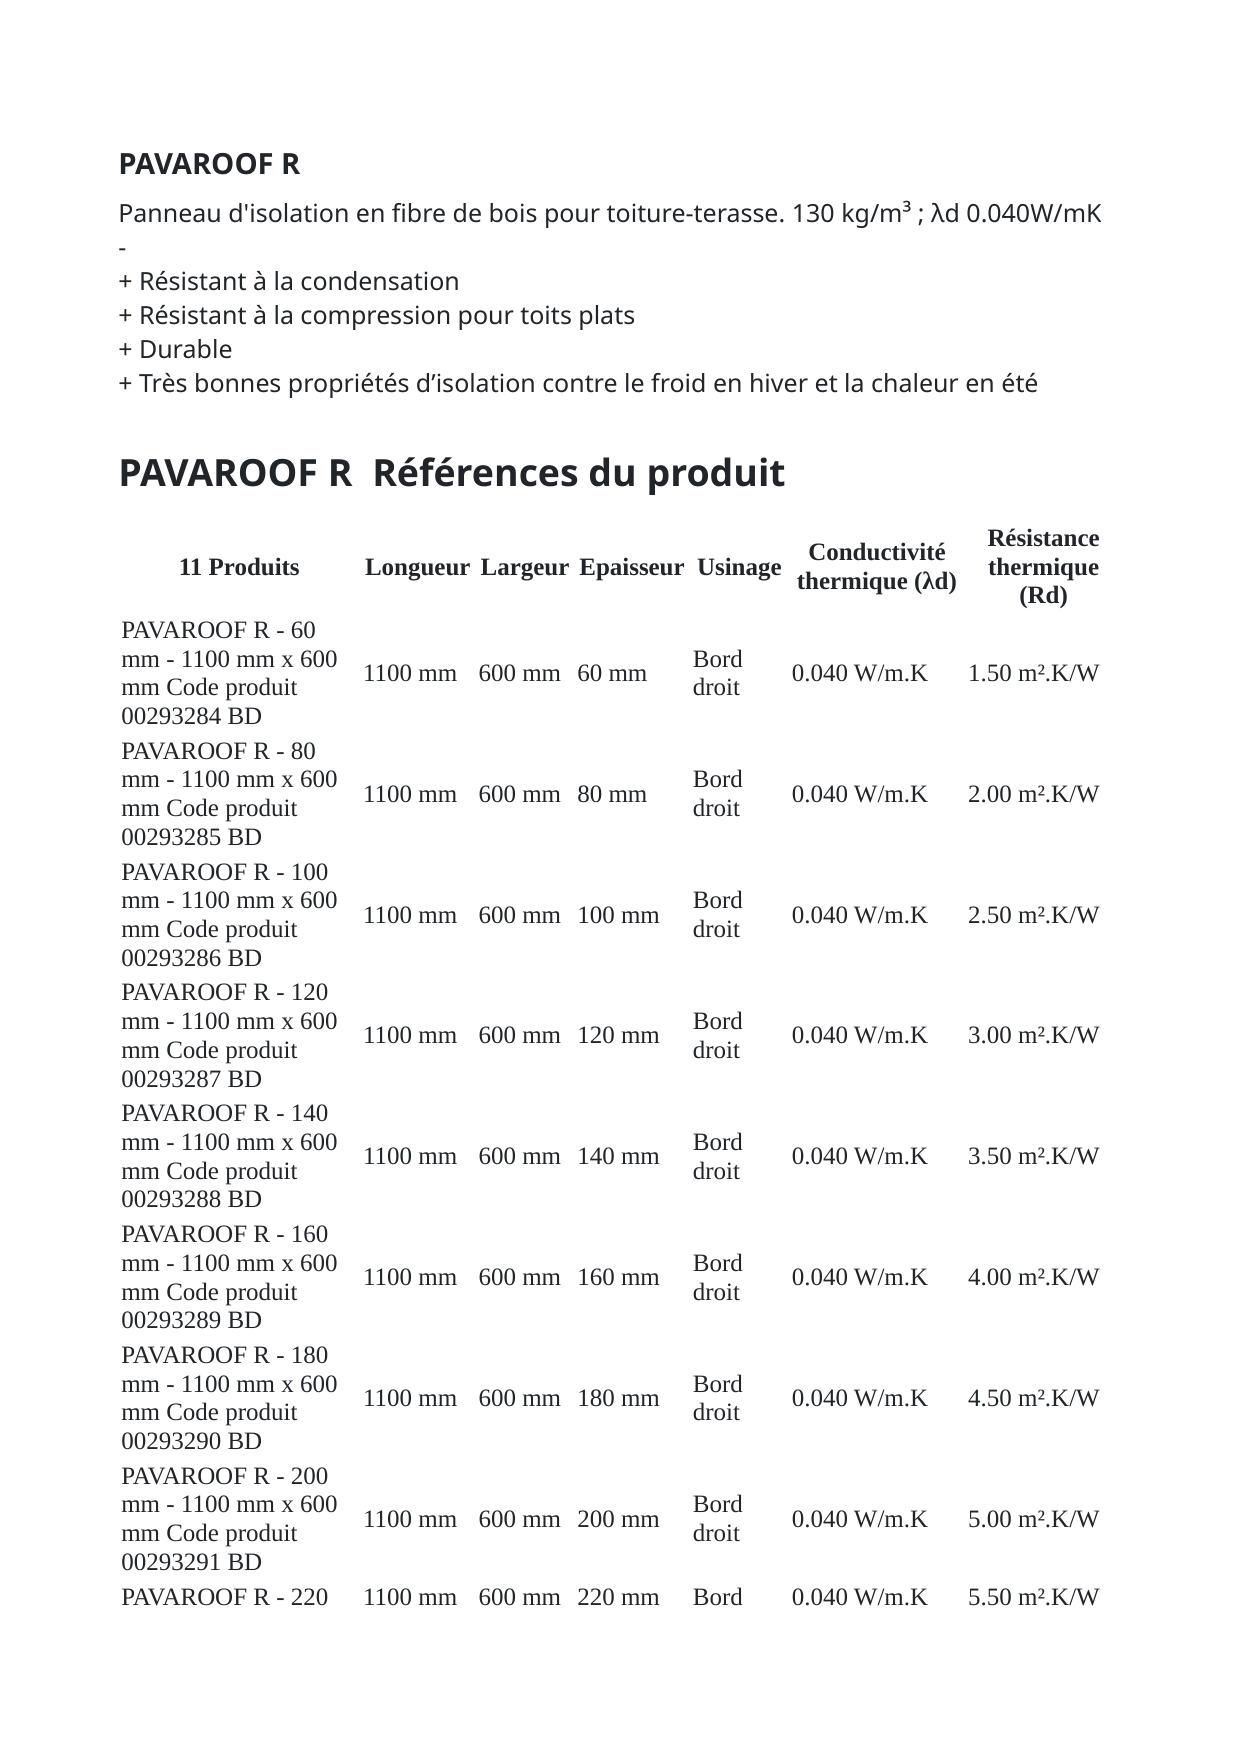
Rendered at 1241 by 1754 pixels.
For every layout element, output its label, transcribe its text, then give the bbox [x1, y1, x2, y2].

table_cell 1100 mm [360, 975, 475, 1095]
table_cell 160 mm [574, 1216, 690, 1337]
table_cell PAVAROOF R - 160 mm - 1100 mm x 600 mm Code produit 00293289 BD [118, 1216, 360, 1337]
table_cell 1100 mm [360, 1337, 475, 1458]
text + Résistant à la condensation [118, 263, 1122, 297]
table_cell Bord droit [690, 1095, 789, 1216]
table_cell 600 mm [475, 1337, 574, 1458]
table_cell 0.040 W/m.K [789, 1579, 965, 1613]
table_cell 3.00 m².K/W [965, 975, 1122, 1095]
table_cell 0.040 W/m.K [789, 1458, 965, 1579]
table_cell Bord droit [690, 975, 789, 1095]
table_cell 1100 mm [360, 1216, 475, 1337]
table_cell 0.040 W/m.K [789, 733, 965, 854]
text + Résistant à la compression pour toits plats [118, 297, 1122, 332]
table_cell Bord droit [690, 733, 789, 854]
text + Durable [118, 332, 1122, 366]
table_header 11 Produits [118, 520, 360, 612]
table_cell Bord [690, 1579, 789, 1613]
table_cell 1100 mm [360, 854, 475, 974]
table_cell PAVAROOF R - 180 mm - 1100 mm x 600 mm Code produit 00293290 BD [118, 1337, 360, 1458]
table_cell 1100 mm [360, 1095, 475, 1216]
table_cell 600 mm [475, 1579, 574, 1613]
table_cell 0.040 W/m.K [789, 1095, 965, 1216]
table_cell PAVAROOF R - 140 mm - 1100 mm x 600 mm Code produit 00293288 BD [118, 1095, 360, 1216]
table_cell PAVAROOF R - 100 mm - 1100 mm x 600 mm Code produit 00293286 BD [118, 854, 360, 974]
table_cell PAVAROOF R - 220 [118, 1579, 360, 1613]
table_cell 0.040 W/m.K [789, 612, 965, 733]
subtitle PAVAROOF R Références du produit [118, 446, 1122, 497]
table_cell 1.50 m².K/W [965, 612, 1122, 733]
table_cell PAVAROOF R - 120 mm - 1100 mm x 600 mm Code produit 00293287 BD [118, 975, 360, 1095]
table_cell 0.040 W/m.K [789, 1216, 965, 1337]
table_cell 3.50 m².K/W [965, 1095, 1122, 1216]
table_cell 80 mm [574, 733, 690, 854]
table_cell Bord droit [690, 1458, 789, 1579]
table_header Longueur [360, 520, 475, 612]
table_cell Bord droit [690, 854, 789, 974]
table_cell 600 mm [475, 612, 574, 733]
table_cell 1100 mm [360, 733, 475, 854]
table_cell 600 mm [475, 1095, 574, 1216]
table_cell 120 mm [574, 975, 690, 1095]
table_cell PAVAROOF R - 200 mm - 1100 mm x 600 mm Code produit 00293291 BD [118, 1458, 360, 1579]
table_cell 1100 mm [360, 612, 475, 733]
table_cell 600 mm [475, 1216, 574, 1337]
table_cell 180 mm [574, 1337, 690, 1458]
table_cell Bord droit [690, 612, 789, 733]
table_cell 200 mm [574, 1458, 690, 1579]
table_cell 0.040 W/m.K [789, 975, 965, 1095]
table_cell 140 mm [574, 1095, 690, 1216]
table_cell 4.00 m².K/W [965, 1216, 1122, 1337]
table_cell PAVAROOF R - 60 mm - 1100 mm x 600 mm Code produit 00293284 BD [118, 612, 360, 733]
table_header Conductivité thermique (λd) [789, 520, 965, 612]
table_cell 2.00 m².K/W [965, 733, 1122, 854]
table_cell 600 mm [475, 1458, 574, 1579]
subtitle PAVAROOF R [118, 143, 1122, 183]
table_header Usinage [690, 520, 789, 612]
table_cell 4.50 m².K/W [965, 1337, 1122, 1458]
table_cell 0.040 W/m.K [789, 1337, 965, 1458]
text + Très bonnes propriétés d’isolation contre le froid en hiver et la chaleur en été [118, 366, 1122, 400]
table_cell 600 mm [475, 854, 574, 974]
table_cell 1100 mm [360, 1458, 475, 1579]
table_cell 220 mm [574, 1579, 690, 1613]
table_cell 1100 mm [360, 1579, 475, 1613]
table_cell Bord droit [690, 1337, 789, 1458]
table_cell 100 mm [574, 854, 690, 974]
table_cell 2.50 m².K/W [965, 854, 1122, 974]
table_cell 0.040 W/m.K [789, 854, 965, 974]
table_header Epaisseur [574, 520, 690, 612]
text Panneau d'isolation en fibre de bois pour toiture-terasse. 130 kg/m³ ; λd 0.040W/mK - [118, 195, 1122, 263]
table_cell Bord droit [690, 1216, 789, 1337]
table_cell 5.50 m².K/W [965, 1579, 1122, 1613]
table_cell 60 mm [574, 612, 690, 733]
table_cell PAVAROOF R - 80 mm - 1100 mm x 600 mm Code produit 00293285 BD [118, 733, 360, 854]
table_cell 600 mm [475, 733, 574, 854]
table_header Largeur [475, 520, 574, 612]
table_cell 5.00 m².K/W [965, 1458, 1122, 1579]
table_header Résistance thermique (Rd) [965, 520, 1122, 612]
table_cell 600 mm [475, 975, 574, 1095]
